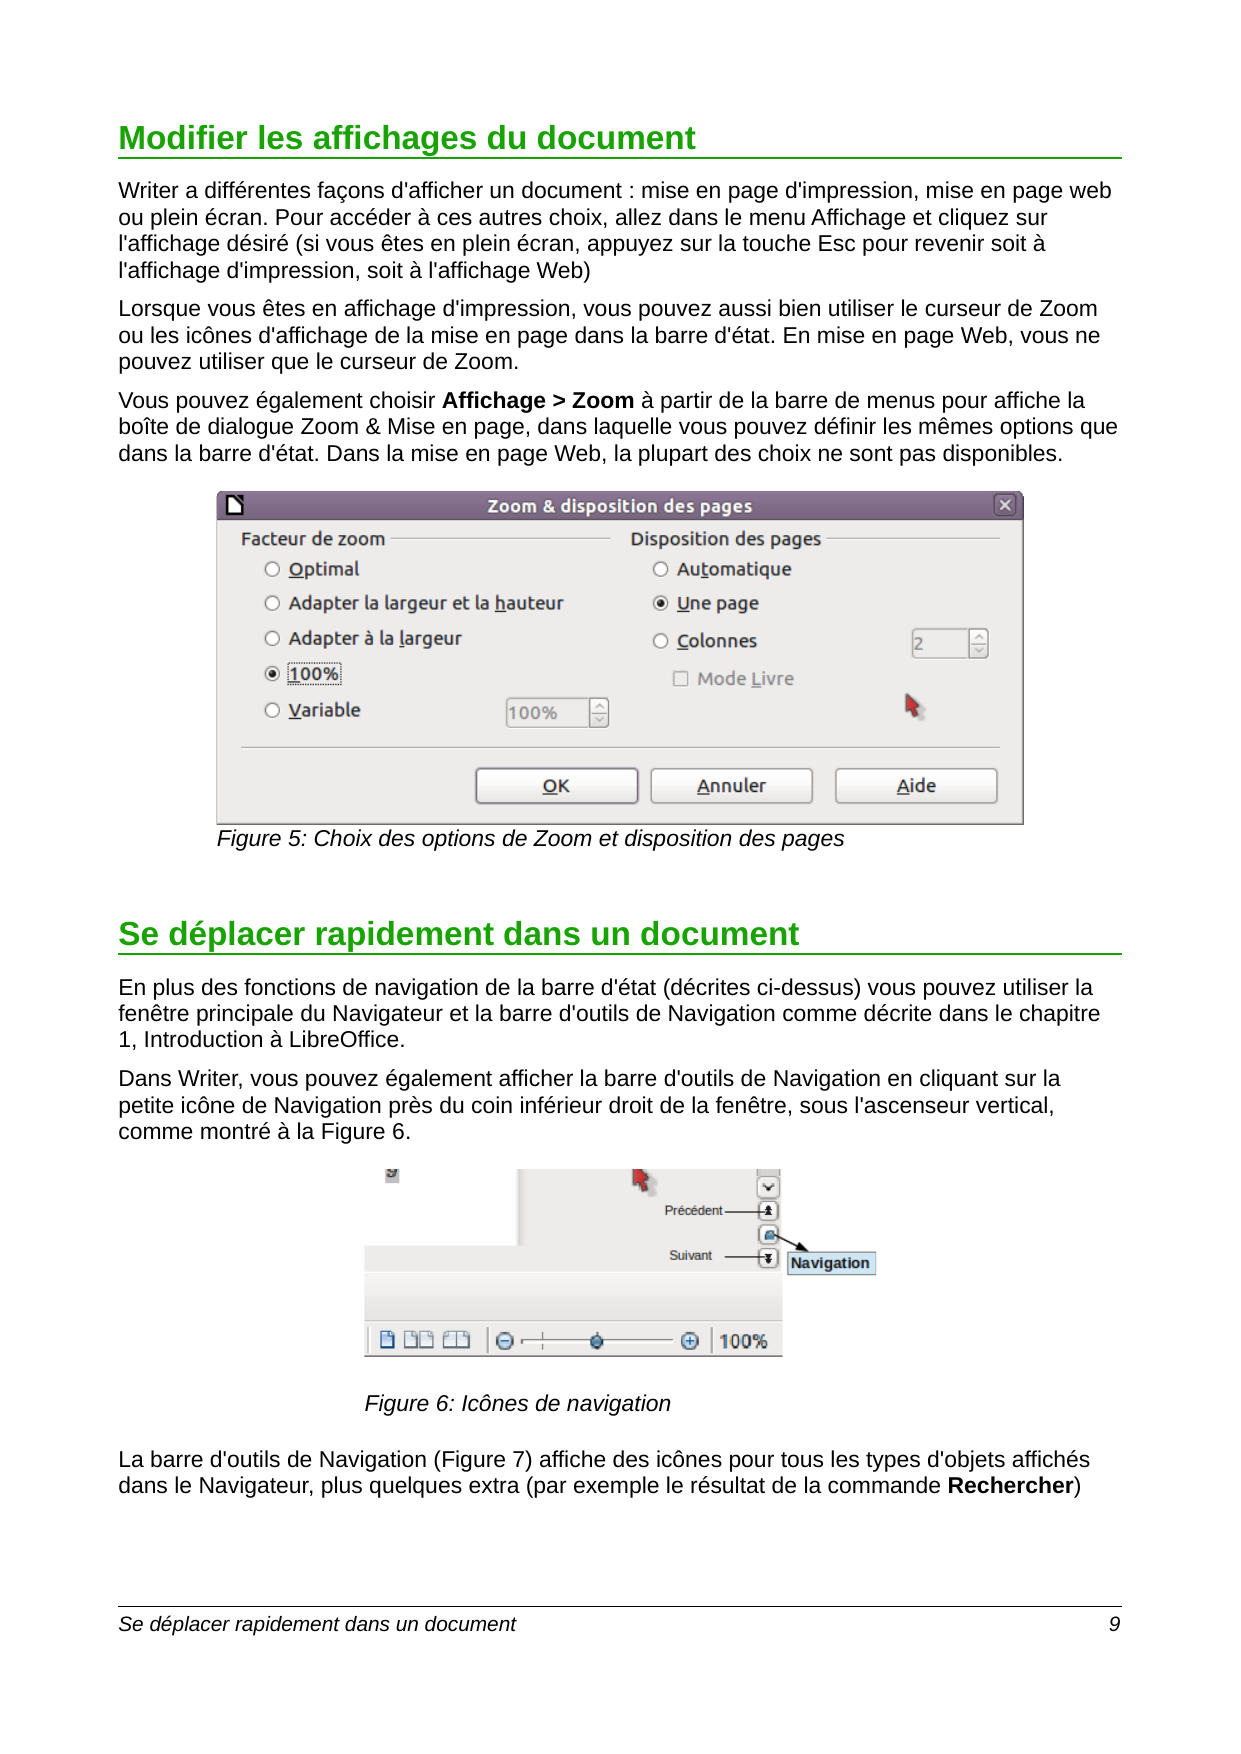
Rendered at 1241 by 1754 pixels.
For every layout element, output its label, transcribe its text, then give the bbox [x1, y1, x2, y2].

text Vous pouvez également choisir Affichage > Zoom à partir de la barre de menus pour affiche la boîte de dialogue Zoom & Mise en page, dans laquelle vous pouvez définir les mêmes options que dans la barre d'état. Dans la mise en page Web, la plupart des choix ne sont pas disponibles. [118, 387, 1122, 466]
subtitle Se déplacer rapidement dans un document [118, 914, 1122, 953]
text Figure 6: Icônes de navigation [364, 1390, 876, 1417]
text La barre d'outils de Navigation (Figure 7) affiche des icônes pour tous les types d'objets affichés dans le Navigateur, plus quelques extra (par exemple le résultat de la commande Rechercher) [118, 1446, 1122, 1499]
subtitle Modifier les affichages du document [118, 118, 1122, 157]
text Writer a différentes façons d'afficher un document : mise en page d'impression, mise en page web ou plein écran. Pour accéder à ces autres choix, allez dans le menu Affichage et cliquez sur l'affichage désiré (si vous êtes en plein écran, appuyez sur la touche Esc pour revenir soit à l'affichage d'impression, soit à l'affichage Web) [118, 177, 1122, 283]
picture [216, 491, 1024, 825]
text Dans Writer, vous pouvez également afficher la barre d'outils de Navigation en cliquant sur la petite icône de Navigation près du coin inférieur droit de la fenêtre, sous l'ascenseur vertical, comme montré à la Figure 6. [118, 1065, 1122, 1144]
text Lorsque vous êtes en affichage d'impression, vous pouvez aussi bien utiliser le curseur de Zoom ou les icônes d'affichage de la mise en page dans la barre d'état. En mise en page Web, vous ne pouvez utiliser que le curseur de Zoom. [118, 295, 1122, 374]
text En plus des fonctions de navigation de la barre d'état (décrites ci-dessus) vous pouvez utiliser la fenêtre principale du Navigateur et la barre d'outils de Navigation comme décrite dans le chapitre 1, Introduction à LibreOffice. [118, 974, 1122, 1053]
text Figure 5: Choix des options de Zoom et disposition des pages [217, 825, 1024, 851]
picture [364, 1169, 877, 1358]
